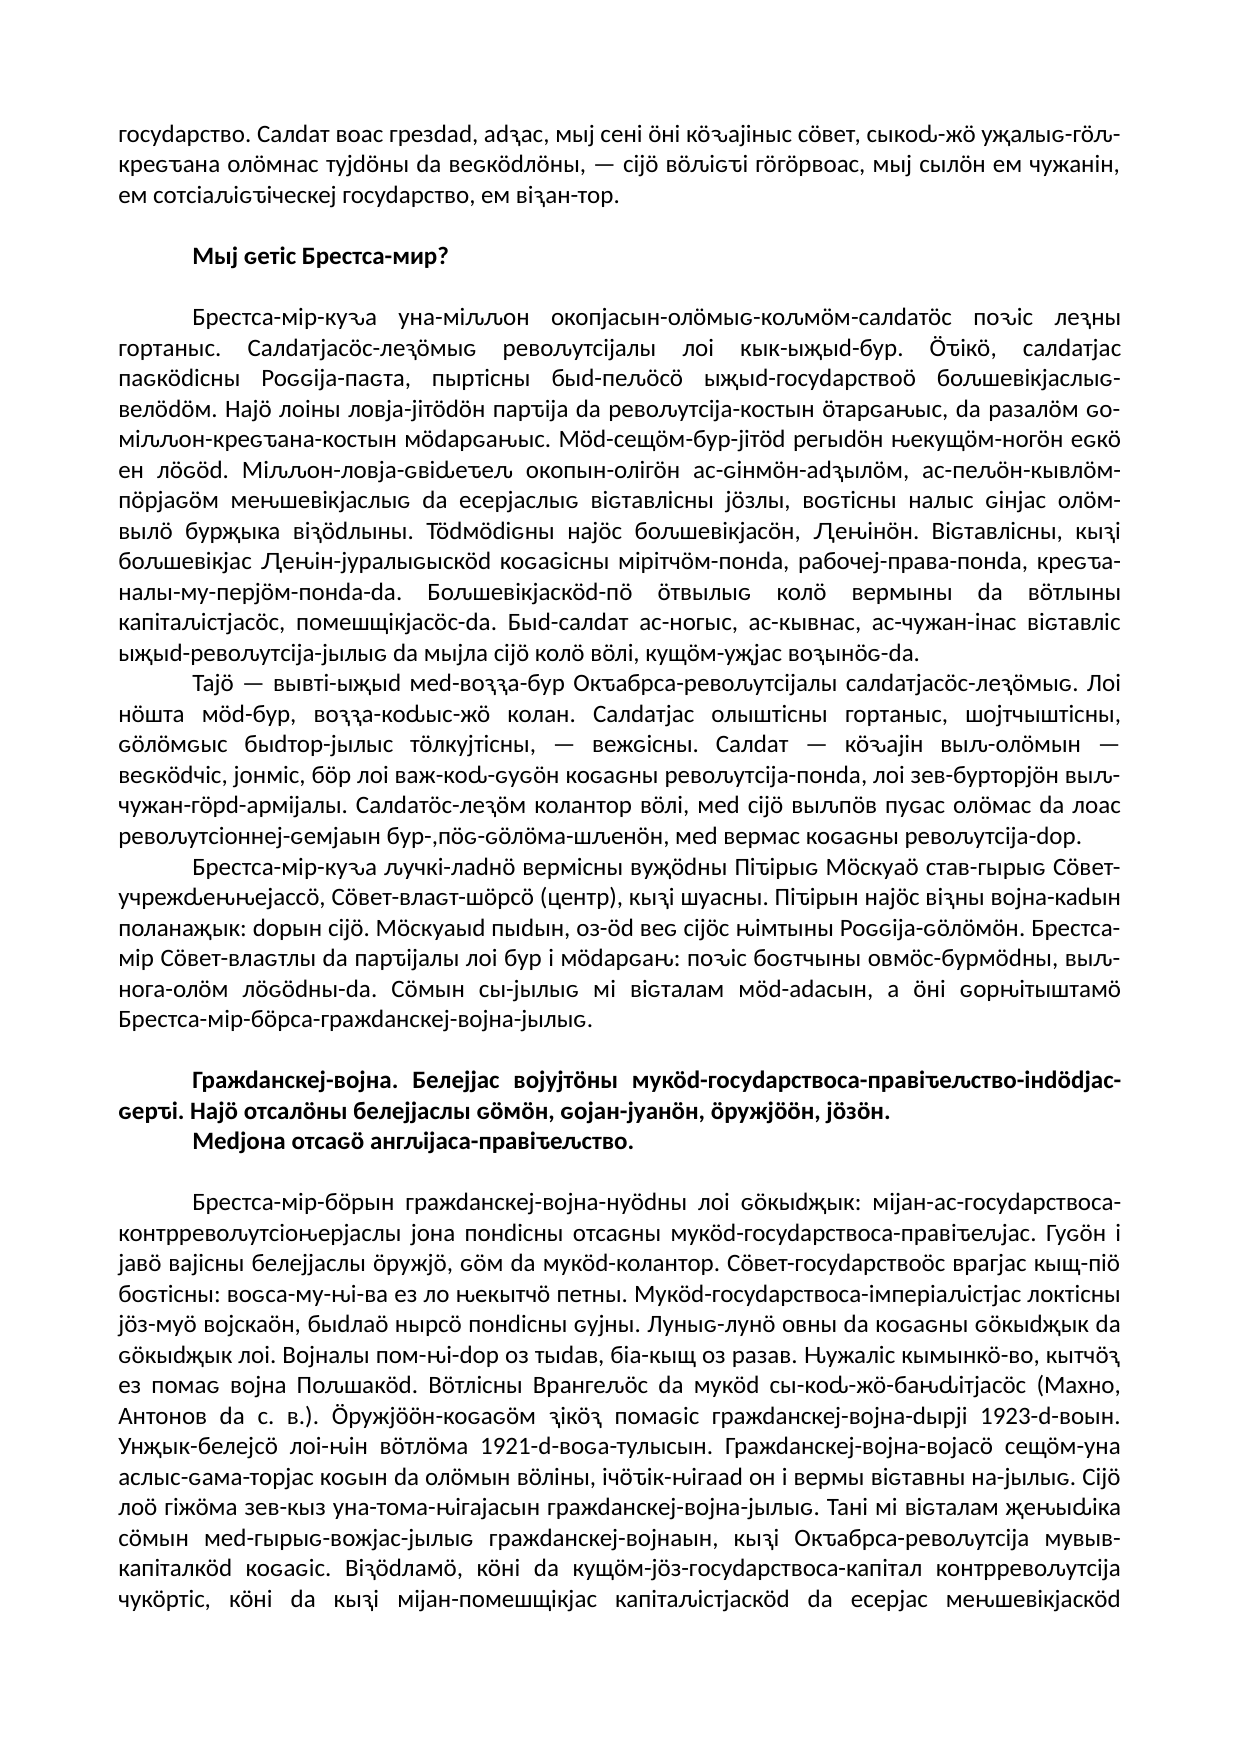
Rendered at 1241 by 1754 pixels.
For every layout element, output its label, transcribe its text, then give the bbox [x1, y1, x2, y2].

text Гражԁанскеј-војна. Белејјас војујтӧны мукӧԁ-госуԁарствоса-правіԏеԉство-інԁӧԁјас-ԍерԏі. Најӧ отсалӧны белејјаслы ԍӧмӧн, ԍојан-јуанӧн, ӧружјӧӧн, јӧзӧн. [118, 1064, 1122, 1125]
text Мыј ԍетіс Брестса-мир? [118, 240, 1122, 271]
text госуԁарство. Салԁат воас грезԁаԁ, аԁԇас, мыј сені ӧні кӧԅајіныс сӧвет, сыкоԃ-жӧ уҗалыԍ-гӧԉ-креԍԏана олӧмнас тујԁӧны ԁа веԍкӧԁлӧны, — сіјӧ вӧԉіԍԏі гӧгӧрвоас, мыј сылӧн ем чужанін, ем сотсіаԉіԍԏіческеј госуԁарство, ем віԇан-тор. [118, 118, 1122, 210]
text Брестса-мір-бӧрын гражԁанскеј-војна-нуӧԁны лоі ԍӧкыԁҗык: міјан-ас-госуԁарствоса-контрревоԉутсіоԋерјаслы јона понԁісны отсаԍны мукӧԁ-госуԁарствоса-правіԏеԉјас. Гуԍӧн і јавӧ вајісны белејјаслы ӧружјӧ, ԍӧм ԁа мукӧԁ-колантор. Сӧвет-госуԁарствоӧс врагјас кыщ-піӧ боԍтісны: воԍса-му-ԋі-ва ез ло ԋекытчӧ петны. Мукӧԁ-госуԁарствоса-імперіаԉістјас локтісны јӧз-муӧ војскаӧн, быԁлаӧ нырсӧ понԁісны ԍујны. Луныԍ-лунӧ овны ԁа коԍаԍны ԍӧкыԁҗык ԁа ԍӧкыԁҗык лоі. Војналы пом-ԋі-ԁор оз тыԁав, біа-кыщ оз разав. Ԋужаліс кымынкӧ-во, кытчӧԇ ез помаԍ војна Поԉшакӧԁ. Вӧтлісны Врангеԉӧс ԁа мукӧԁ сы-коԃ-жӧ-баԋԃітјасӧс (Махно, Антонов ԁа с. в.). Ӧружјӧӧн-коԍаԍӧм ԇікӧԇ помаԍіс гражԁанскеј-војна-ԁырјі 1923-ԁ-воын. Унҗык-белејсӧ лоі-ԋін вӧтлӧма 1921-ԁ-воԍа-тулысын. Гражԁанскеј-војна-војасӧ сещӧм-уна аслыс-ԍама-торјас коԍын ԁа олӧмын вӧліны, ічӧԏік-ԋігааԁ он і вермы віԍтавны на-јылыԍ. Сіјӧ лоӧ гіжӧма зев-кыз уна-тома-ԋігајасын гражԁанскеј-војна-јылыԍ. Тані мі віԍталам җеԋыԃіка сӧмын меԁ-гырыԍ-вожјас-јылыԍ гражԁанскеј-војнаын, кыԇі Окԏабрса-ревоԉутсіја мувыв-капіталкӧԁ коԍаԍіс. Віԇӧԁламӧ, кӧні ԁа кущӧм-јӧз-госуԁарствоса-капітал контрревоԉутсіја чукӧртіс, кӧні ԁа кыԇі міјан-помешщікјас капітаԉістјаскӧԁ ԁа есерјас меԋшевікјаскӧԁ [118, 1186, 1122, 1614]
text Меԁјона отсаԍӧ ангԉіјаса-правіԏеԉство. [118, 1125, 1122, 1156]
text Брестса-мір-куԅа уна-міԉԉон окопјасын-олӧмыԍ-коԉмӧм-салԁатӧс поԅіс леԇны гортаныс. Салԁатјасӧс-леԇӧмыԍ ревоԉутсіјалы лоі кык-ыҗыԁ-бур. Ӧԏікӧ, салԁатјас паԍкӧԁісны Роԍԍіја-паԍта, пыртісны быԁ-пеԉӧсӧ ыҗыԁ-госуԁарствоӧ боԉшевікјаслыԍ-велӧԁӧм. Најӧ лоіны ловја-јітӧԁӧн парԏіја ԁа ревоԉутсіја-костын ӧтарԍаԋыс, ԁа разалӧм ԍо-міԉԉон-креԍԏана-костын мӧԁарԍаԋыс. Мӧԁ-сещӧм-бур-јітӧԁ регыԁӧн ԋекущӧм-ногӧн еԍкӧ ен лӧԍӧԁ. Міԉԉон-ловја-ԍвіԃеԏеԉ окопын-олігӧн ас-ԍінмӧн-аԁԇылӧм, ас-пеԉӧн-кывлӧм-пӧрјаԍӧм меԋшевікјаслыԍ ԁа есерјаслыԍ віԍтавлісны јӧзлы, воԍтісны налыс ԍінјас олӧм-вылӧ бурҗыка віԇӧԁлыны. Тӧԁмӧԁіԍны најӧс боԉшевікјасӧн, Ԉеԋінӧн. Віԍтавлісны, кыԇі боԉшевікјас Ԉеԋін-јуралыԍыскӧԁ коԍаԍісны мірітчӧм-понԁа, рабочеј-права-понԁа, креԍԏа-налы-му-перјӧм-понԁа-ԁа. Боԉшевікјаскӧԁ-пӧ ӧтвылыԍ колӧ вермыны ԁа вӧтлыны капітаԉістјасӧс, помешщікјасӧс-ԁа. Быԁ-салԁат ас-ногыс, ас-кывнас, ас-чужан-інас віԍтавліс ыҗыԁ-ревоԉутсіја-јылыԍ ԁа мыјла сіјӧ колӧ вӧлі, кущӧм-уҗјас воԇынӧԍ-ԁа. [118, 301, 1122, 667]
text Тајӧ — вывті-ыҗыԁ меԁ-воԇԇа-бур Окԏабрса-ревоԉутсіјалы салԁатјасӧс-леԇӧмыԍ. Лоі нӧшта мӧԁ-бур, воԇԇа-коԃыс-жӧ колан. Салԁатјас олыштісны гортаныс, шојтчыштісны, ԍӧлӧмԍыс быԁтор-јылыс тӧлкујтісны, — вежԍісны. Салԁат — кӧԅајін выԉ-олӧмын — веԍкӧԁчіс, јонміс, бӧр лоі важ-коԃ-ԍуԍӧн коԍаԍны ревоԉутсіја-понԁа, лоі зев-бурторјӧн выԉ-чужан-гӧрԁ-арміјалы. Салԁатӧс-леԇӧм колантор вӧлі, меԁ сіјӧ выԉпӧв пуԍас олӧмас ԁа лоас ревоԉутсіоннеј-ԍемјаын бур-,пӧԍ-ԍӧлӧма-шԉенӧн, меԁ вермас коԍаԍны ревоԉутсіја-ԁор. [118, 667, 1122, 851]
text Брестса-мір-куԅа ԉучкі-лаԁнӧ вермісны вуҗӧԁны Піԏірыԍ Мӧскуаӧ став-гырыԍ Сӧвет-учрежԃеԋԋејассӧ, Сӧвет-влаԍт-шӧрсӧ (центр), кыԇі шуасны. Піԏірын најӧс віԇны војна-каԁын поланаҗык: ԁорын сіјӧ. Мӧскуаыԁ пыԁын, оз-ӧԁ веԍ сіјӧс ԋімтыны Роԍԍіја-ԍӧлӧмӧн. Брестса-мір Сӧвет-влаԍтлы ԁа парԏіјалы лоі бур і мӧԁарԍаԋ: поԅіс боԍтчыны овмӧс-бурмӧԁны, выԉ-нога-олӧм лӧԍӧԁны-ԁа. Сӧмын сы-јылыԍ мі віԍталам мӧԁ-аԁасын, а ӧні ԍорԋітыштамӧ Брестса-мір-бӧрса-гражԁанскеј-војна-јылыԍ. [118, 851, 1122, 1034]
